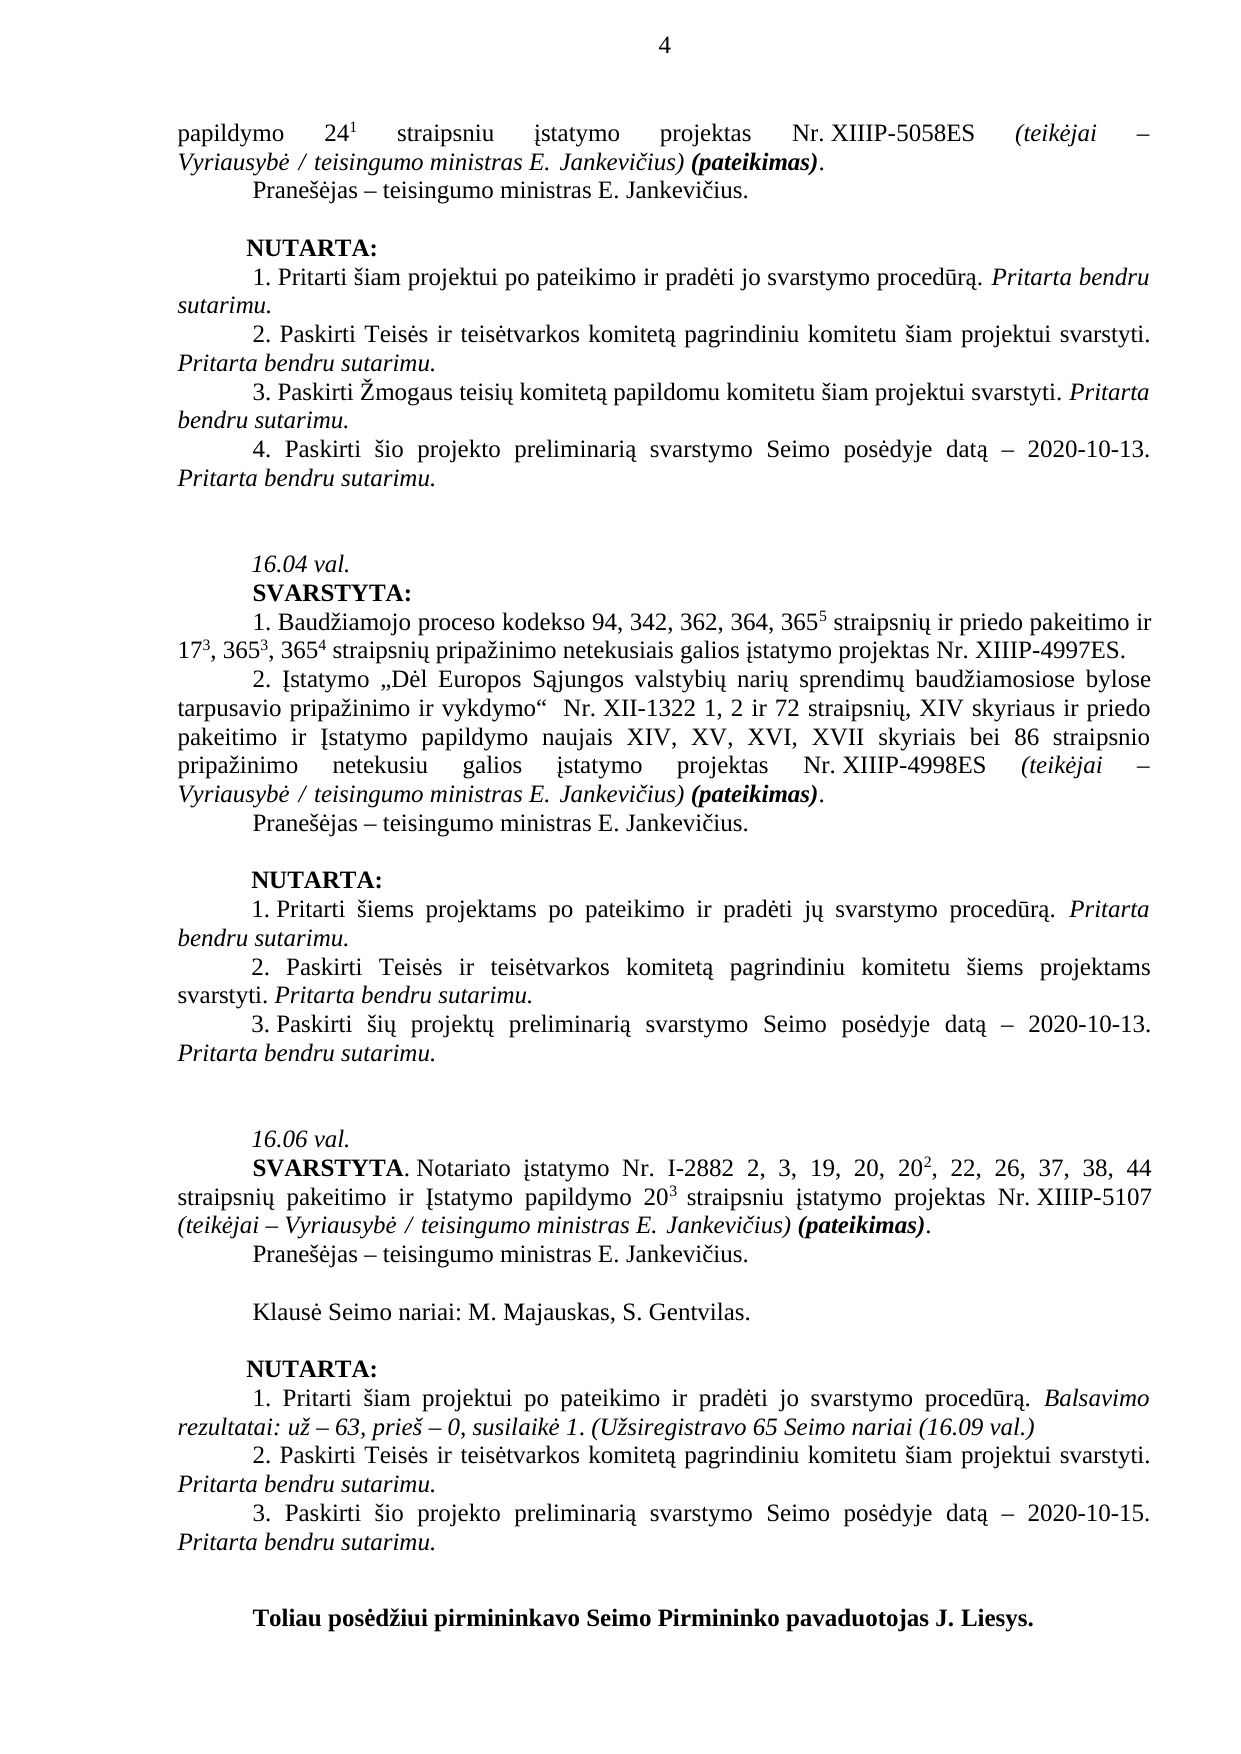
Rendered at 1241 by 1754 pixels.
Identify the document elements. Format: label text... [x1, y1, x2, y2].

text 1. Pritarti šiam projektui po pateikimo ir pradėti jo svarstymo procedūrą. Balsavimo rezultatai: už – 63, prieš – 0, susilaikė 1. (Užsiregistravo 65 Seimo nariai (16.09 val.) [177, 1383, 1152, 1441]
text 1. Pritarti šiam projektui po pateikimo ir pradėti jo svarstymo procedūrą. Pritarta bendru sutarimu. [177, 262, 1152, 319]
text Toliau posėdžiui pirmininkavo Seimo Pirmininko pavaduotojas J. Liesys. [177, 1603, 1152, 1632]
text SVARSTYTA. Notariato įstatymo Nr. I-2882 2, 3, 19, 20, 202, 22, 26, 37, 38, 44 straipsnių pakeitimo ir Įstatymo papildymo 203 straipsniu įstatymo projektas Nr. XIIIP-5107 (teikėjai – Vyriausybė / teisingumo ministras E. Jankevičius) (pateikimas). [177, 1153, 1152, 1239]
text 2. Paskirti Teisės ir teisėtvarkos komitetą pagrindiniu komitetu šiam projektui svarstyti. Pritarta bendru sutarimu. [177, 319, 1152, 377]
text 3. Paskirti šių projektų preliminarią svarstymo Seimo posėdyje datą – 2020-10-13. Pritarta bendru sutarimu. [177, 1009, 1152, 1067]
text 16.06 val. [177, 1124, 1152, 1153]
text NUTARTA: [177, 233, 1152, 262]
text papildymo 241 straipsniu įstatymo projektas Nr. XIIIP-5058ES (teikėjai –Vyriausybė / teisingumo ministras E. Jankevičius) (pateikimas). [177, 118, 1152, 176]
text 4. Paskirti šio projekto preliminarią svarstymo Seimo posėdyje datą – 2020-10-13. Pritarta bendru sutarimu. [177, 434, 1152, 492]
text Pranešėjas – teisingumo ministras E. Jankevičius. [177, 176, 1152, 204]
text 2. Paskirti Teisės ir teisėtvarkos komitetą pagrindiniu komitetu šiems projektams svarstyti. Pritarta bendru sutarimu. [177, 952, 1152, 1009]
text 1. Pritarti šiems projektams po pateikimo ir pradėti jų svarstymo procedūrą. Pritarta bendru sutarimu. [177, 894, 1152, 952]
text 16.04 val. [177, 549, 1152, 578]
text Pranešėjas – teisingumo ministras E. Jankevičius. [177, 1239, 1152, 1268]
text 3. Paskirti Žmogaus teisių komitetą papildomu komitetu šiam projektui svarstyti. Pritarta bendru sutarimu. [177, 377, 1152, 434]
text SVARSTYTA: [177, 578, 1152, 607]
text NUTARTA: [177, 1354, 1152, 1383]
text NUTARTA: [177, 866, 1152, 894]
text Pranešėjas – teisingumo ministras E. Jankevičius. [177, 808, 1152, 837]
text Klausė Seimo nariai: M. Majauskas, S. Gentvilas. [177, 1297, 1152, 1326]
text 3. Paskirti šio projekto preliminarią svarstymo Seimo posėdyje datą – 2020-10-15. Pritarta bendru sutarimu. [177, 1498, 1152, 1556]
text 1. Baudžiamojo proceso kodekso 94, 342, 362, 364, 3655 straipsnių ir priedo pakeitimo ir 173, 3653, 3654 straipsnių pripažinimo netekusiais galios įstatymo projektas Nr. XIIIP-4997ES. [177, 607, 1152, 664]
text 2. Paskirti Teisės ir teisėtvarkos komitetą pagrindiniu komitetu šiam projektui svarstyti. Pritarta bendru sutarimu. [177, 1441, 1152, 1498]
text 2. Įstatymo „Dėl Europos Sąjungos valstybių narių sprendimų baudžiamosiose bylose tarpusavio pripažinimo ir vykdymo“ Nr. XII-1322 1, 2 ir 72 straipsnių, XIV skyriaus ir priedo pakeitimo ir Įstatymo papildymo naujais XIV, XV, XVI, XVII skyriais bei 86 straipsnio pripažinimo netekusiu galios įstatymo projektas Nr. XIIIP-4998ES (teikėjai –Vyriausybė / teisingumo ministras E. Jankevičius) (pateikimas). [177, 664, 1152, 808]
